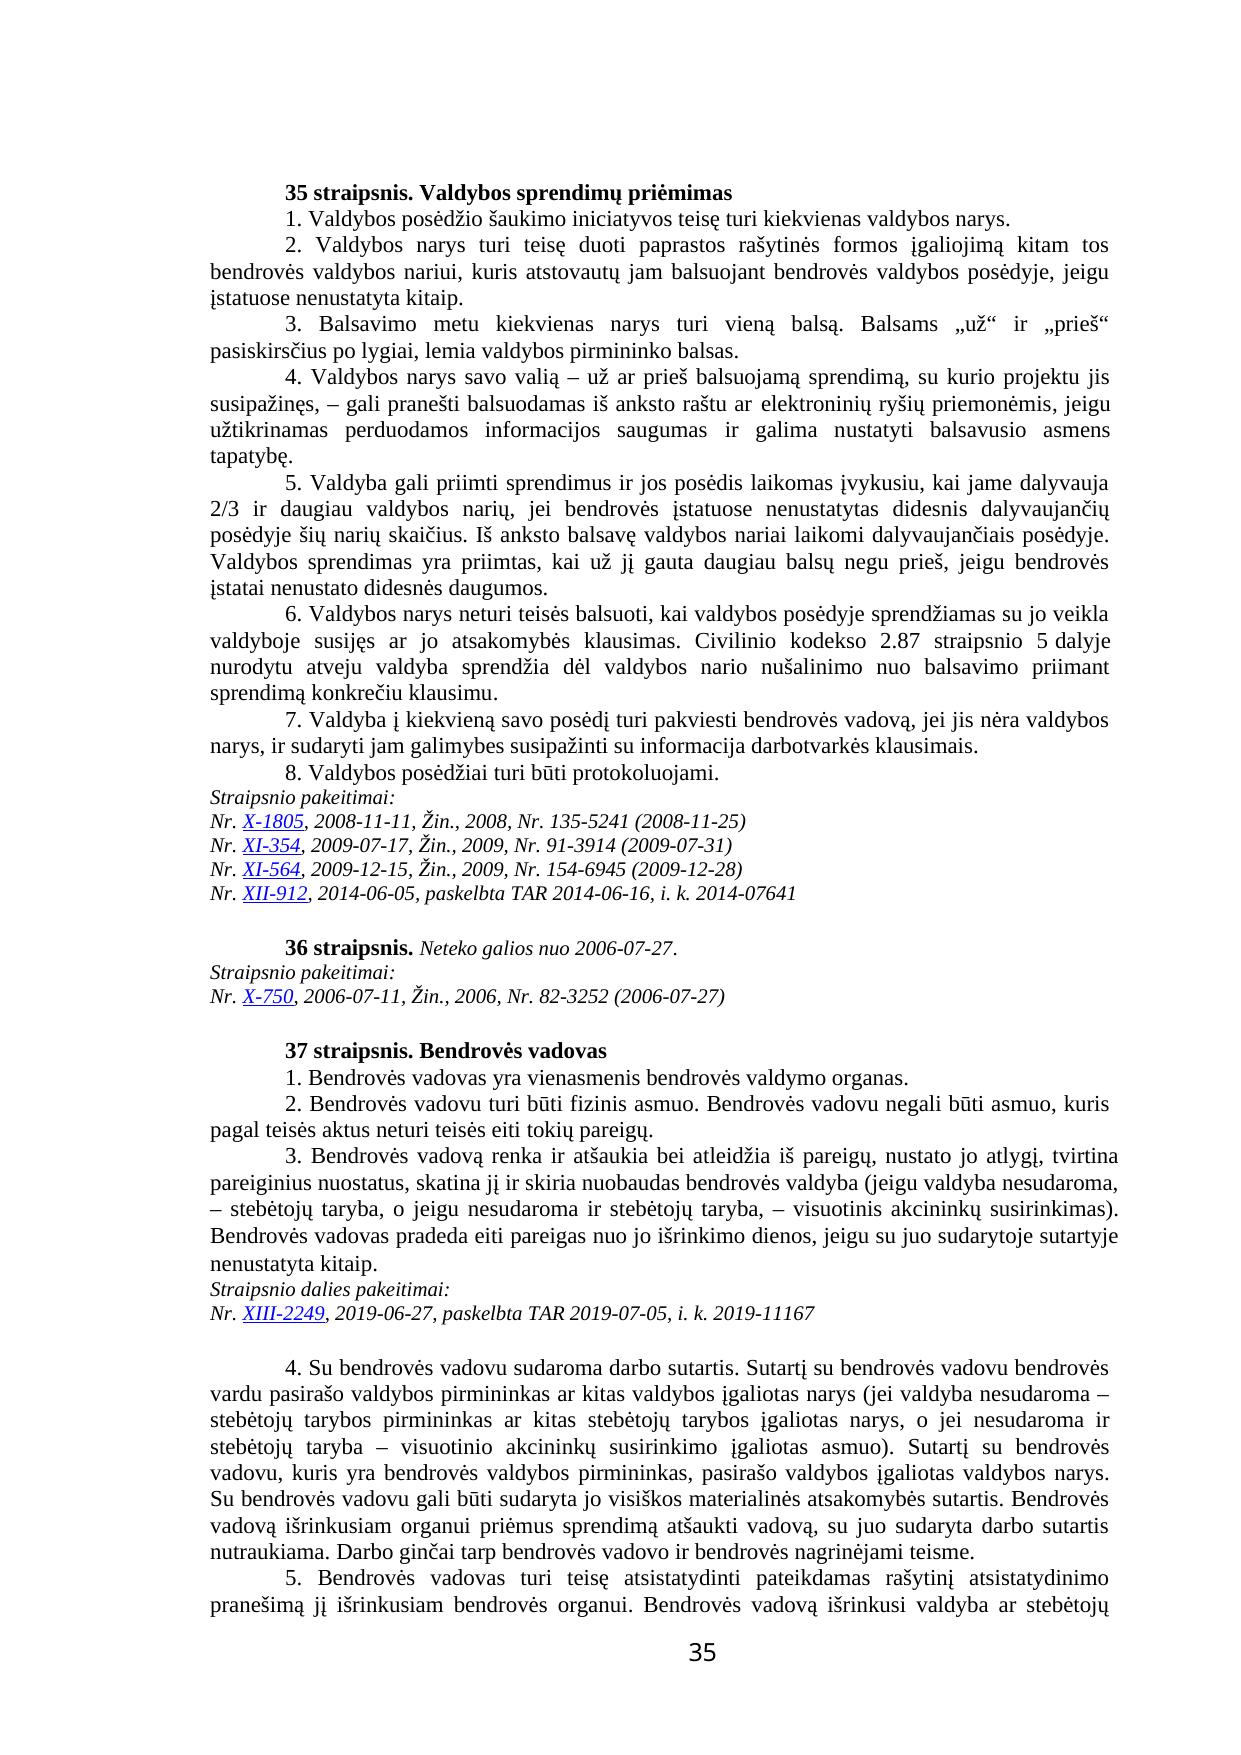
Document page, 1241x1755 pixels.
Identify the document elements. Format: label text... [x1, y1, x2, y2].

text 5. Valdyba gali priimti sprendimus ir jos posėdis laikomas įvykusiu, kai jame dalyvauja 2/3 ir daugiau valdybos narių, jei bendrovės įstatuose nenustatytas didesnis dalyvaujančių posėdyje šių narių skaičius. Iš anksto balsavę valdybos nariai laikomi dalyvaujančiais posėdyje. Valdybos sprendimas yra priimtas, kai už jį gauta daugiau balsų negu prieš, jeigu bendrovės įstatai nenustato didesnės daugumos. [210, 469, 1111, 600]
text 4. Su bendrovės vadovu sudaroma darbo sutartis. Sutartį su bendrovės vadovu bendrovės vardu pasirašo valdybos pirmininkas ar kitas valdybos įgaliotas narys (jei valdyba nesudaroma – stebėtojų tarybos pirmininkas ar kitas stebėtojų tarybos įgaliotas narys, o jei nesudaroma ir stebėtojų taryba – visuotinio akcininkų susirinkimo įgaliotas asmuo). Sutartį su bendrovės vadovu, kuris yra bendrovės valdybos pirmininkas, pasirašo valdybos įgaliotas valdybos narys. Su bendrovės vadovu gali būti sudaryta jo visiškos materialinės atsakomybės sutartis. Bendrovės vadovą išrinkusiam organui priėmus sprendimą atšaukti vadovą, su juo sudaryta darbo sutartis nutraukiama. Darbo ginčai tarp bendrovės vadovo ir bendrovės nagrinėjami teisme. [210, 1354, 1111, 1564]
text Straipsnio dalies pakeitimai: [210, 1277, 1120, 1301]
text Nr. XI-564, 2009-12-15, Žin., 2009, Nr. 154-6945 (2009-12-28) [210, 857, 1120, 881]
text 6. Valdybos narys neturi teisės balsuoti, kai valdybos posėdyje sprendžiamas su jo veikla valdyboje susijęs ar jo atsakomybės klausimas. Civilinio kodekso 2.87 straipsnio 5 dalyje nurodytu atveju valdyba sprendžia dėl valdybos nario nušalinimo nuo balsavimo priimant sprendimą konkrečiu klausimu. [210, 600, 1111, 706]
text 3. Bendrovės vadovą renka ir atšaukia bei atleidžia iš pareigų, nustato jo atlygį, tvirtina pareiginius nuostatus, skatina jį ir skiria nuobaudas bendrovės valdyba (jeigu valdyba nesudaroma, – stebėtojų taryba, o jeigu nesudaroma ir stebėtojų taryba, – visuotinis akcininkų susirinkimas). Bendrovės vadovas pradeda eiti pareigas nuo jo išrinkimo dienos, jeigu su juo sudarytoje sutartyje nenustatyta kitaip. [210, 1143, 1120, 1277]
text Nr. X-750, 2006-07-11, Žin., 2006, Nr. 82-3252 (2006-07-27) [210, 984, 1111, 1008]
text 1. Valdybos posėdžio šaukimo iniciatyvos teisę turi kiekvienas valdybos narys. [210, 205, 1111, 231]
text 4. Valdybos narys savo valią – už ar prieš balsuojamą sprendimą, su kurio projektu jis susipažinęs, – gali pranešti balsuodamas iš anksto raštu ar elektroninių ryšių priemonėmis, jeigu užtikrinamas perduodamos informacijos saugumas ir galima nustatyti balsavusio asmens tapatybę. [210, 363, 1111, 469]
text Straipsnio pakeitimai: [210, 785, 1111, 809]
text Nr. X-1805, 2008-11-11, Žin., 2008, Nr. 135-5241 (2008-11-25) [210, 809, 1120, 833]
text 3. Balsavimo metu kiekvienas narys turi vieną balsą. Balsams „už“ ir „prieš“ pasiskirsčius po lygiai, lemia valdybos pirmininko balsas. [210, 311, 1111, 363]
text 1. Bendrovės vadovas yra vienasmenis bendrovės valdymo organas. [210, 1063, 1111, 1090]
text 35 straipsnis. Valdybos sprendimų priėmimas [210, 179, 1111, 205]
text Nr. XII-912, 2014-06-05, paskelbta TAR 2014-06-16, i. k. 2014-07641 [210, 881, 1120, 905]
text 7. Valdyba į kiekvieną savo posėdį turi pakviesti bendrovės vadovą, jei jis nėra valdybos narys, ir sudaryti jam galimybes susipažinti su informacija darbotvarkės klausimais. [210, 706, 1111, 758]
text 2. Valdybos narys turi teisę duoti paprastos rašytinės formos įgaliojimą kitam tos bendrovės valdybos nariui, kuris atstovautų jam balsuojant bendrovės valdybos posėdyje, jeigu įstatuose nenustatyta kitaip. [210, 231, 1110, 311]
text 5. Bendrovės vadovas turi teisę atsistatydinti pateikdamas rašytinį atsistatydinimo pranešimą jį išrinkusiam bendrovės organui. Bendrovės vadovą išrinkusi valdyba ar stebėtojų [210, 1564, 1110, 1617]
text 2. Bendrovės vadovu turi būti fizinis asmuo. Bendrovės vadovu negali būti asmuo, kuris pagal teisės aktus neturi teisės eiti tokių pareigų. [210, 1090, 1111, 1143]
text Nr. XI-354, 2009-07-17, Žin., 2009, Nr. 91-3914 (2009-07-31) [210, 833, 1120, 857]
text 36 straipsnis. Neteko galios nuo 2006-07-27. [210, 934, 1111, 960]
text 37 straipsnis. Bendrovės vadovas [210, 1037, 1111, 1063]
text Nr. XIII-2249, 2019-06-27, paskelbta TAR 2019-07-05, i. k. 2019-11167 [210, 1301, 1120, 1325]
text Straipsnio pakeitimai: [210, 960, 1111, 984]
text 8. Valdybos posėdžiai turi būti protokoluojami. [210, 758, 1111, 785]
